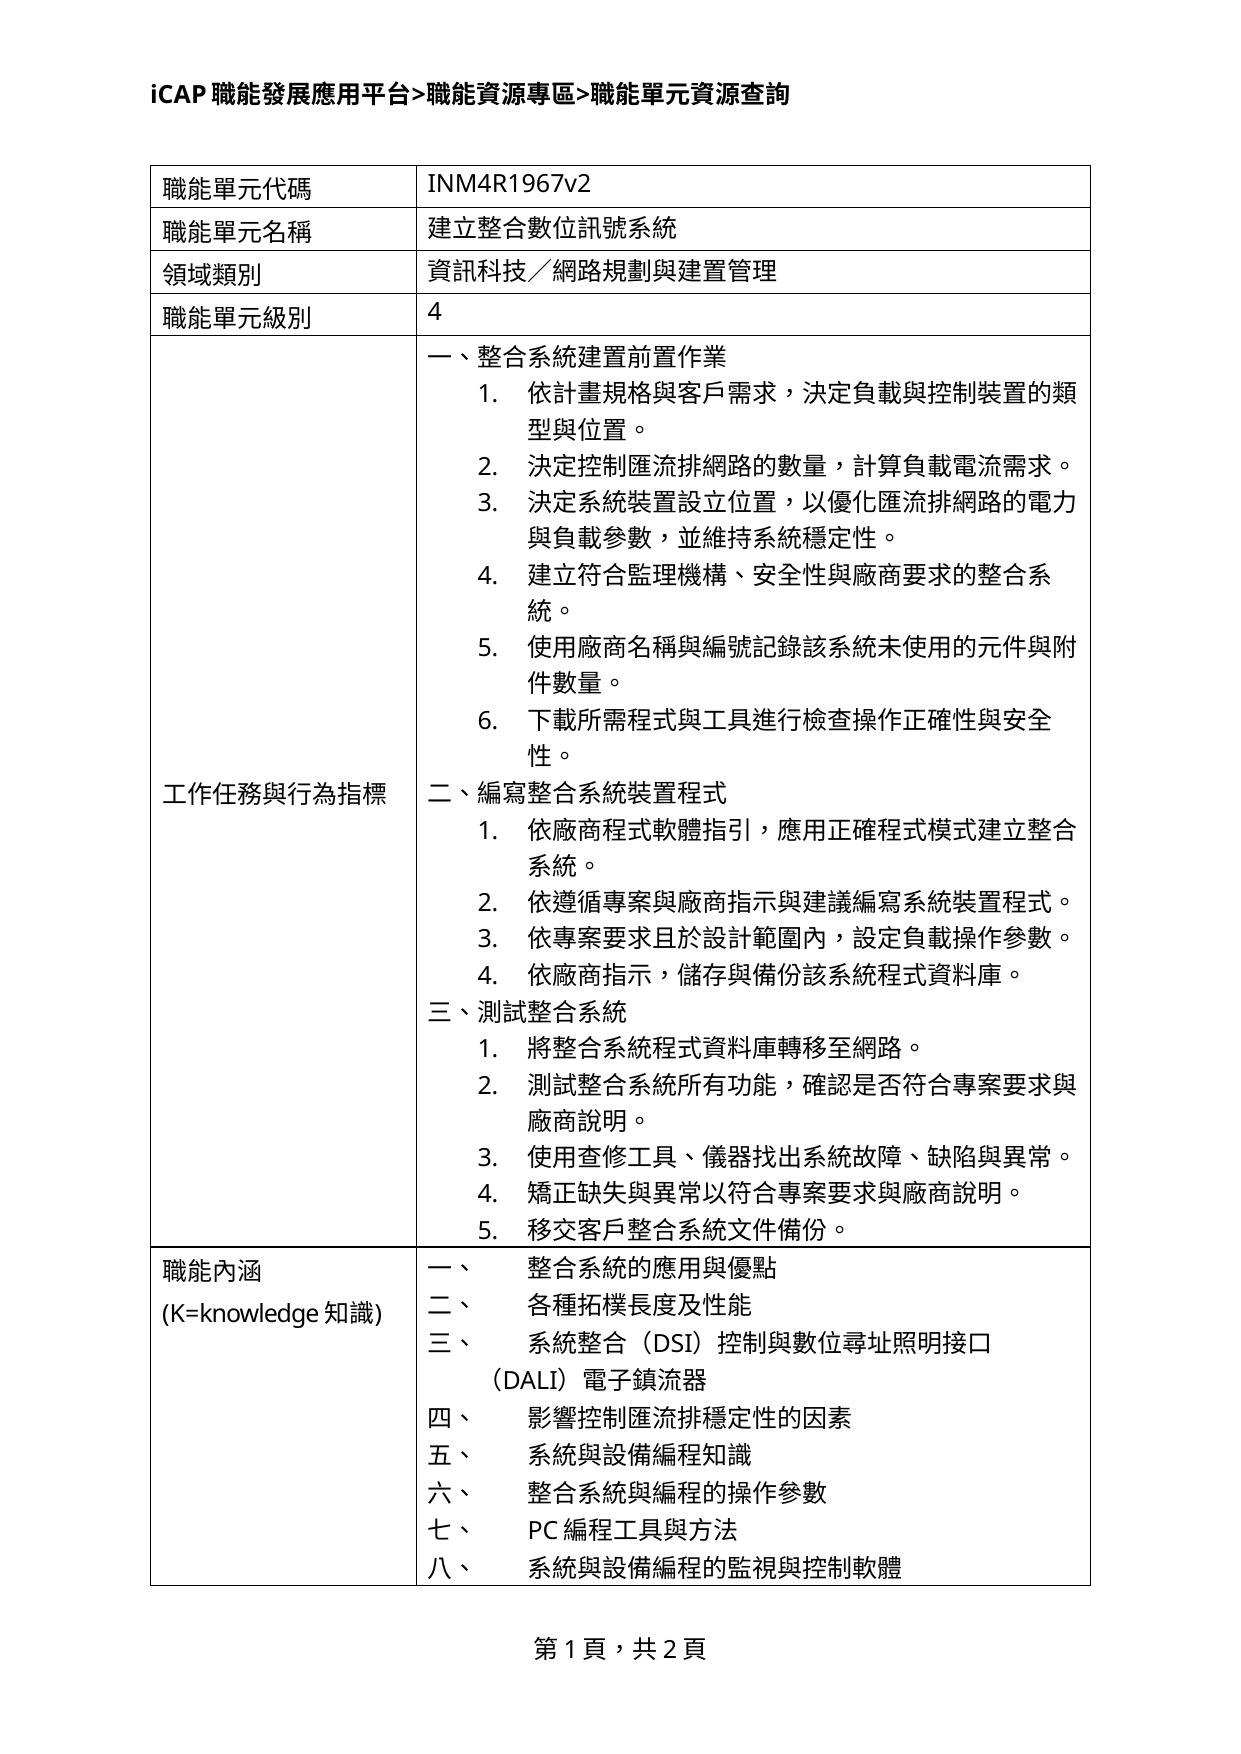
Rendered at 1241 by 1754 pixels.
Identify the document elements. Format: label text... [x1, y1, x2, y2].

table_cell 整合系統的應用與優點 各種拓樸長度及性能 系統整合（DSI）控制與數位尋址照明接口（DALI）電子鎮流器 影響控制匯流排穩定性的因素 系統與設備編程知識 整合系統與編程的操作參數 PC編程工具與方法 系統與設備編程的監視與控制軟體 系統查修過程知識 [417, 1248, 1090, 1585]
table_cell 建立整合數位訊號系統 [417, 208, 1090, 250]
table_cell 職能單元級別 [151, 294, 416, 335]
table_header 職能單元代碼 [151, 166, 416, 207]
table_cell 領域類別 [151, 251, 416, 293]
table_header INM4R1967v2 [417, 166, 1090, 207]
table_cell 職能內涵 (K=knowledge知識) [151, 1248, 416, 1585]
table_cell 整合系統建置前置作業 依計畫規格與客戶需求，決定負載與控制裝置的類型與位置。 決定控制匯流排網路的數量，計算負載電流需求。 決定系統裝置設立位置，以優化匯流排網路的電力與負載參數，並維持系統穩定性。 建立符合監理機構、安全性與廠商要求的整合系統。 使用廠商名稱與編號記錄該系統未使用的元件與附件數量。 下載所需程式與工具進行檢查操作正確性與安全性。 編寫整合系統裝置程式 依廠商程式軟體指引，應用正確程式模式建立整合系統。 依遵循專案與廠商指示與建議編寫系統裝置程式。 依專案要求且於設計範圍內，設定負載操作參數。 依廠商指示，儲存與備份該系統程式資料庫。 測試整合系統 將整合系統程式資料庫轉移至網路。 測試整合系統所有功能，確認是否符合專案要求與廠商說明。 使用查修工具、儀器找出系統故障、缺陷與異常。 矯正缺失與異常以符合專案要求與廠商說明。 移交客戶整合系統文件備份。 [417, 336, 1090, 1246]
table_cell 工作任務與行為指標 [151, 336, 416, 1246]
table_cell 資訊科技／網路規劃與建置管理 [417, 251, 1090, 293]
table_cell 職能單元名稱 [151, 208, 416, 250]
table_cell 4 [417, 294, 1090, 335]
